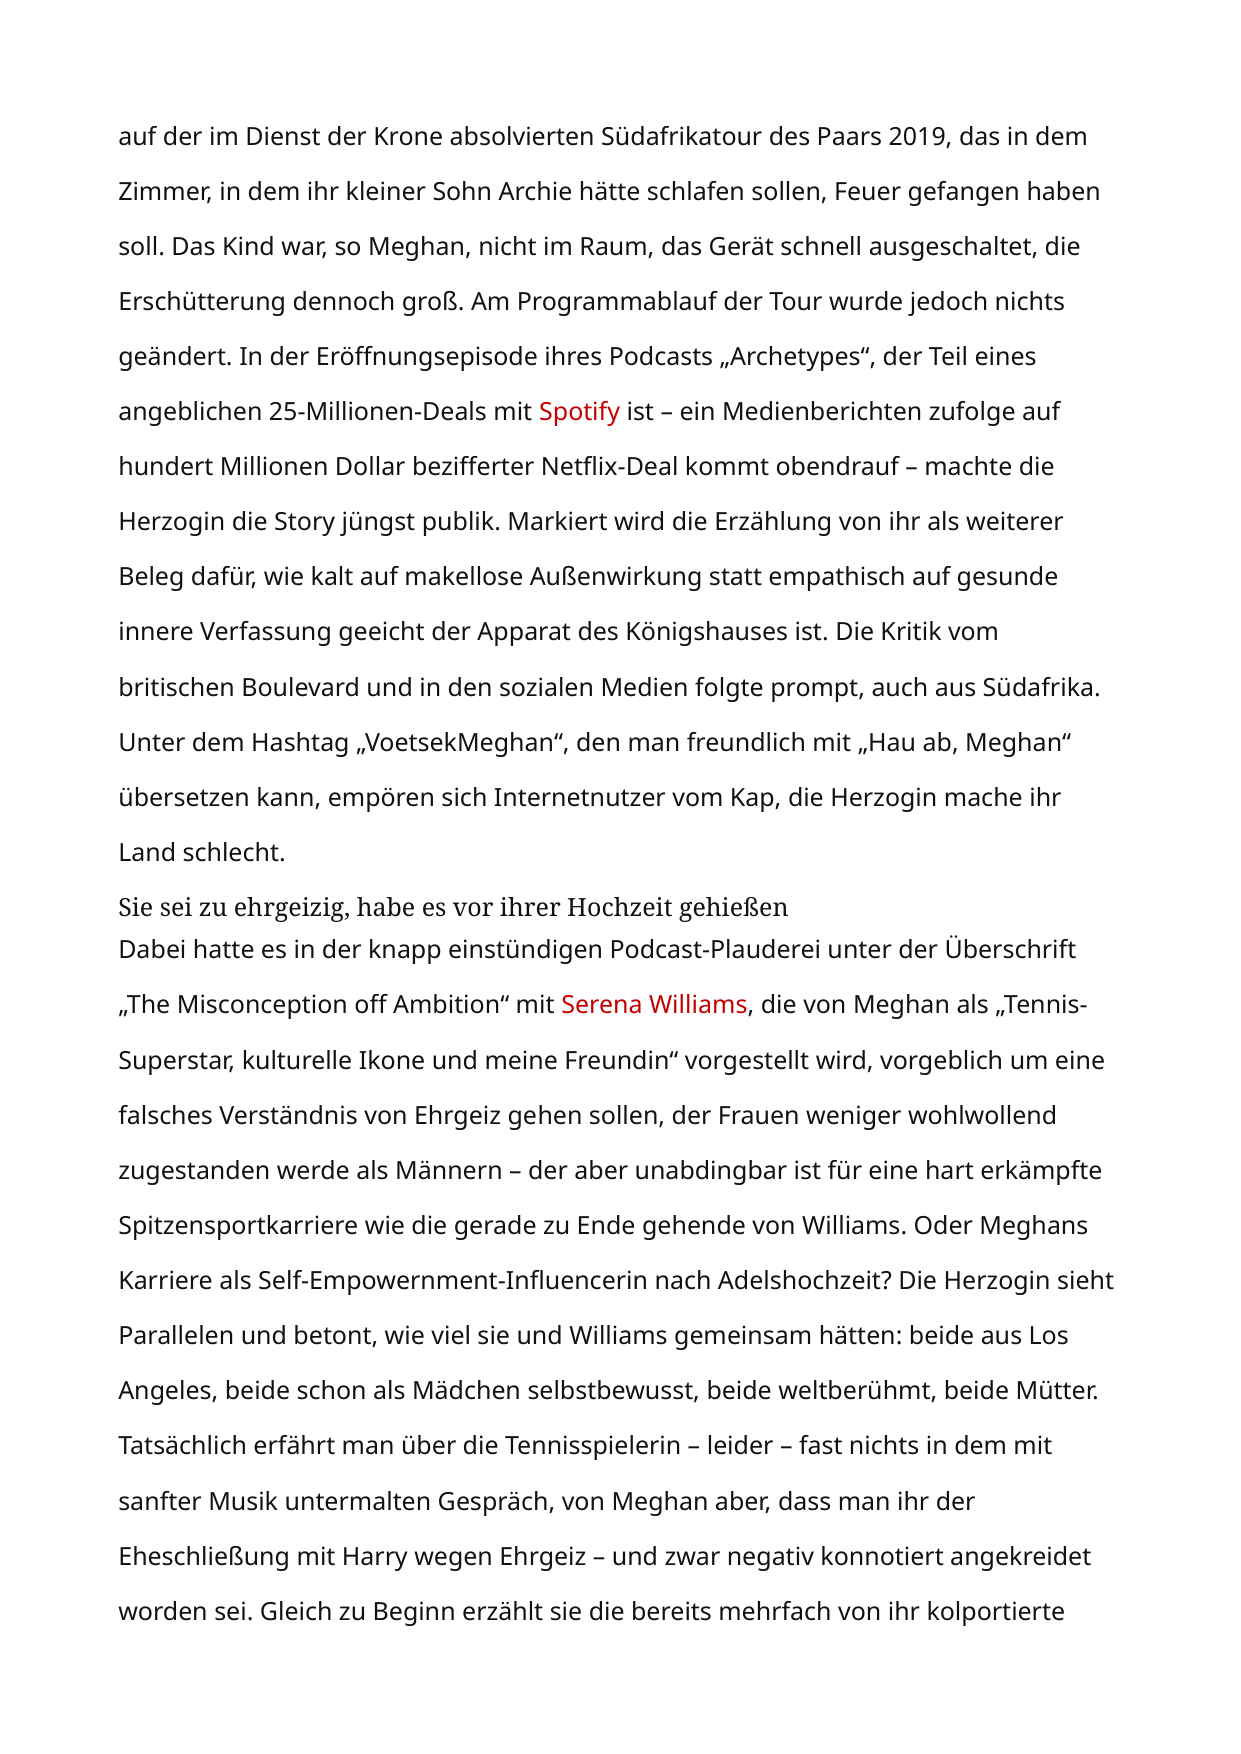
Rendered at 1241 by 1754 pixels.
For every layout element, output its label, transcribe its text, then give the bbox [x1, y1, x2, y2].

subtitle Sie sei zu ehrgeizig, habe es vor ihrer Hochzeit gehießen [118, 889, 1122, 924]
text Dabei hatte es in der knapp einstün­digen Podcast-Plauderei unter der Überschrift „The Misconception off Ambition“ mit Serena Williams, die von Meghan als „Tennis-Superstar, kulturelle Ikone und meine Freundin“ vorgestellt wird, vorgeblich um eine falsches Verständnis von Ehrgeiz ge­hen sollen, der Frauen weniger wohlwollend zugestanden werde als Männern – der aber unabdingbar ist für eine hart erkämpfte Spitzensportkarriere wie die gerade zu Ende gehende von Williams. Oder Meghans Karriere als Self-Empowernment-Influencerin nach Adelshochzeit? Die Herzogin sieht Parallelen und betont, wie viel sie und Williams gemeinsam hätten: beide aus Los Angeles, beide schon als Mädchen selbstbewusst, beide weltberühmt, beide Mütter. Tatsächlich erfährt man über die Tennisspielerin – leider – fast nichts in dem mit sanfter Musik untermalten Gespräch, von Meghan aber, dass man ihr der Eheschließung mit Harry wegen Ehrgeiz – und zwar negativ konnotiert angekreidet worden sei. Gleich zu Beginn erzählt sie die bereits mehrfach von ihr kolportierte [118, 932, 1122, 1627]
text auf der im Dienst der Krone absolvierten Südafrikatour des Paars 2019, das in dem Zimmer, in dem ihr kleiner Sohn Archie hätte schlafen sollen, Feuer gefangen haben soll. Das Kind war, so Meghan, nicht im Raum, das Gerät schnell ausgeschaltet, die Erschütterung dennoch groß. Am Programmablauf der Tour wurde jedoch nichts geändert. In der Eröffnungsepisode ihres Podcasts „Archetypes“, der Teil eines angeblichen 25-Millionen-Deals mit Spotify ist – ein Me­dienberichten zufolge auf hundert Millionen Dollar bezifferter Netflix-Deal kommt obendrauf – machte die Herzogin die Story jüngst publik. Markiert wird die Erzählung von ihr als weiterer Beleg dafür, wie kalt auf makellose Außenwirkung statt empathisch auf gesunde innere Verfassung geeicht der Apparat des Königshauses ist. Die Kritik vom britischen Boulevard und in den sozialen Medien folgte prompt, auch aus Südafrika. Unter dem Hashtag „VoetsekMeghan“, den man freundlich mit „Hau ab, Meghan“ übersetzen kann, empören sich Internetnutzer vom Kap, die Herzogin mache ihr Land schlecht. [118, 118, 1122, 868]
